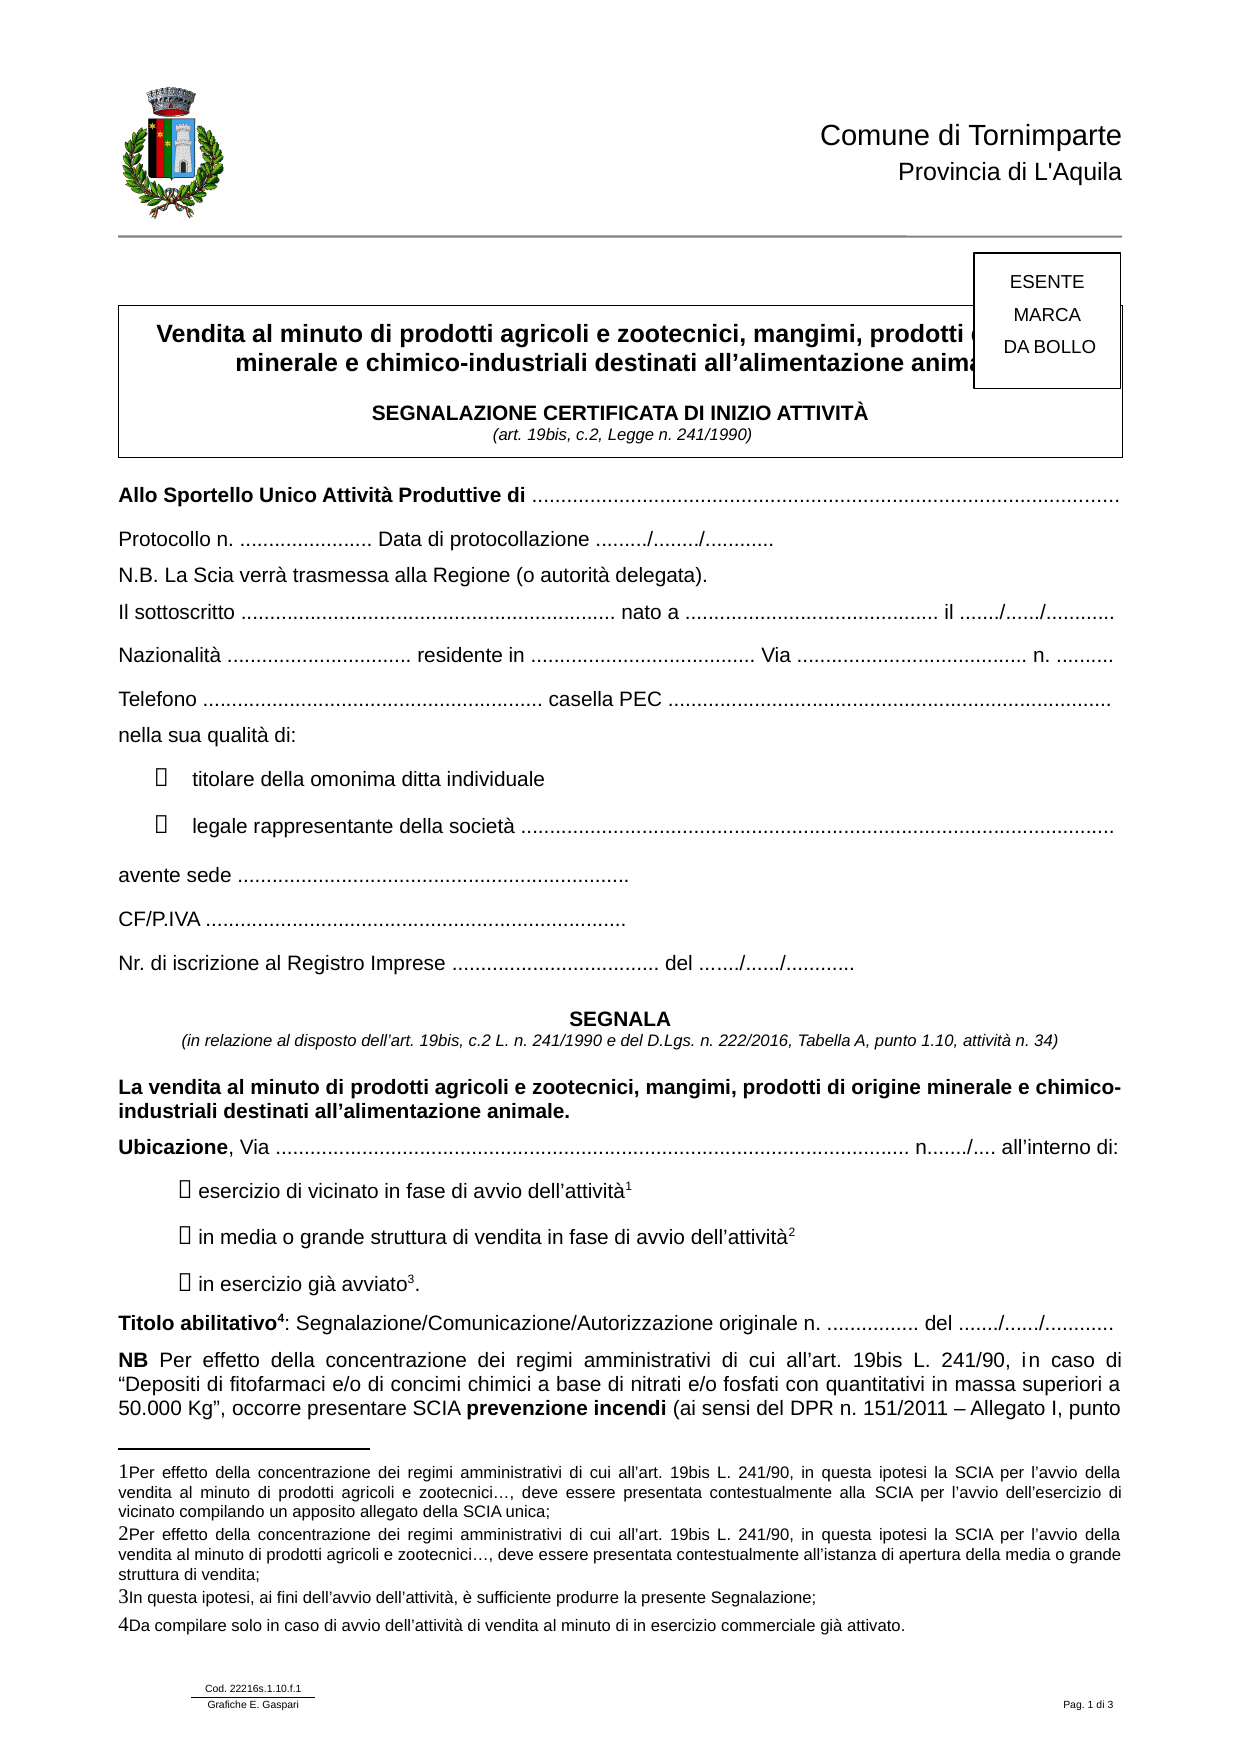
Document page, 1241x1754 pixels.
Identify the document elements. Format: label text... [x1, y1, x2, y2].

text CF/P.IVA ......................................................................... [118, 907, 1122, 931]
table_header Vendita al minuto di prodotti agricoli e zootecnici, mangimi, prodotti di origine minerale e chimico-industriali destinati all’alimentazione animale SEGNALAZIONE CERTIFICATA DI INIZIO ATTIVITÀ (art. 19bis, c.2, Legge n. 241/1990) [119, 306, 1122, 457]
text Ubicazione, Via .............................................................................................................. n......./.... all’interno di: [118, 1135, 1122, 1159]
text Allo Sportello Unico Attività Produttive di [118, 483, 1122, 507]
text Nazionalità ................................ residente in ....................................... Via ........................................ n. .......... [118, 643, 1122, 667]
picture [122, 87, 224, 219]
text Protocollo n. ....................... Data di protocollazione ........./......../............ [118, 527, 1122, 551]
text avente sede .................................................................... [118, 863, 1122, 887]
text  titolare della omonima ditta individuale [153, 760, 1122, 794]
text N.B. La Scia verrà trasmessa alla Regione (o autorità delegata). [118, 563, 1122, 587]
text Nr. di iscrizione al Registro Imprese .................................... del ......./....../............ [118, 950, 1122, 974]
text Telefono ........................................................... casella PEC ............................................................................. [118, 687, 1122, 711]
text Il sottoscritto ................................................................. nato a ............................................ il ......./....../............ [118, 599, 1122, 623]
text Da compilare solo in caso di avvio dell’attività di vendita al minuto di in esercizio commerciale già attivato. [118, 1612, 1122, 1636]
text SEGNALA [118, 1006, 1122, 1030]
text Comune di Tornimparte [224, 118, 1122, 152]
text  legale rappresentante della società ....................................................................................................... [153, 806, 1122, 840]
text Provincia di L'Aquila [224, 157, 1122, 185]
text In questa ipotesi, ai fini dell’avvio dell’attività, è sufficiente produrre la presente Segnalazione; [118, 1583, 1122, 1608]
text  esercizio di vicinato in fase di avvio dell’attività [177, 1171, 1122, 1206]
text Per effetto della concentrazione dei regimi amministrativi di cui all’art. 19bis L. 241/90, in questa ipotesi la SCIA per l’avvio della vendita al minuto di prodotti agricoli e zootecnici…, deve essere presentata contestualmente alla SCIA per l’avvio dell’esercizio di vicinato compilando un apposito allegato della SCIA unica; [118, 1459, 1122, 1521]
text NB Per effetto della concentrazione dei regimi amministrativi di cui all’art. 19bis L. 241/90, in caso di “Depositi di fitofarmaci e/o di concimi chimici a base di nitrati e/o fosfati con quantitativi in massa superiori a 50.000 Kg”, occorre presentare SCIA prevenzione incendi (ai sensi del DPR n. 151/2011 – Allegato I, punto [118, 1348, 1122, 1419]
text (in relazione al disposto dell’art. 19bis, c.2 L. n. 241/1990 e del D.Lgs. n. 222/2016, Tabella A, punto 1.10, attività n. 34) [118, 1030, 1122, 1049]
text  in esercizio già avviato. [177, 1264, 1122, 1299]
text Per effetto della concentrazione dei regimi amministrativi di cui all’art. 19bis L. 241/90, in questa ipotesi la SCIA per l’avvio della vendita al minuto di prodotti agricoli e zootecnici…, deve essere presentata contestualmente all’istanza di apertura della media o grande struttura di vendita; [118, 1521, 1122, 1583]
text Titolo abilitativo: Segnalazione/Comunicazione/Autorizzazione originale n. ................ del ......./....../............ [118, 1311, 1122, 1335]
text  in media o grande struttura di vendita in fase di avvio dell’attività [177, 1218, 1122, 1252]
text La vendita al minuto di prodotti agricoli e zootecnici, mangimi, prodotti di origine minerale e chimico-industriali destinati all’alimentazione animale. [118, 1074, 1122, 1122]
text nella sua qualità di: [118, 723, 1122, 747]
